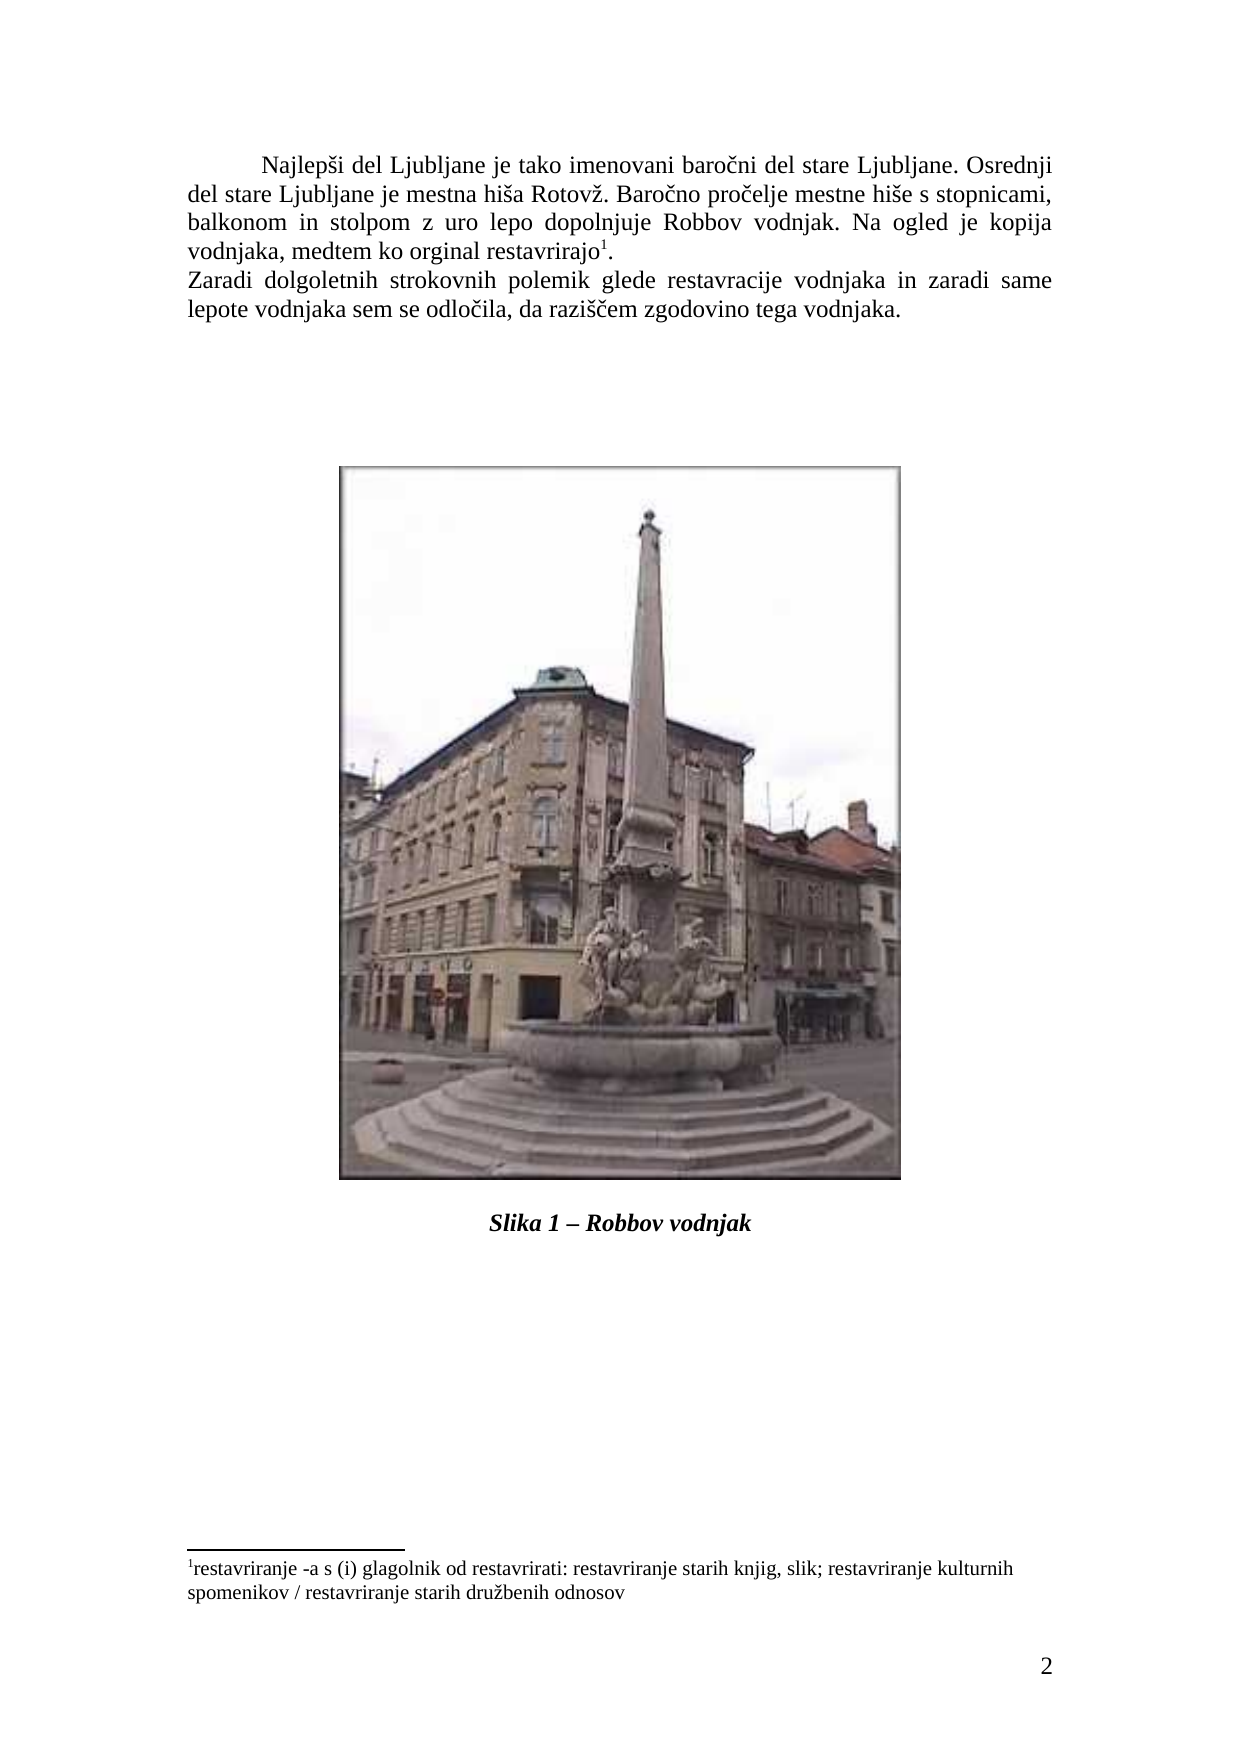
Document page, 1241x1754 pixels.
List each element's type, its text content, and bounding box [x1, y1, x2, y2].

text restavriranje -a s (i) glagolnik od restavrirati: restavriranje starih knjig, slik; restavriranje kulturnih spomenikov / restavriranje starih družbenih odnosov [187, 1556, 1053, 1604]
text Najlepši del Ljubljane je tako imenovani baročni del stare Ljubljane. Osrednji del stare Ljubljane je mestna hiša Rotovž. Baročno pročelje mestne hiše s stopnicami, balkonom in stolpom z uro lepo dopolnjuje Robbov vodnjak. Na ogled je kopija vodnjaka, medtem ko orginal restavrirajo. [187, 150, 1053, 265]
text Zaradi dolgoletnih strokovnih polemik glede restavracije vodnjaka in zaradi same lepote vodnjaka sem se odločila, da raziščem zgodovino tega vodnjaka. [187, 265, 1053, 322]
picture [339, 466, 901, 1180]
text Slika 1 – Robbov vodnjak [187, 1208, 1053, 1237]
